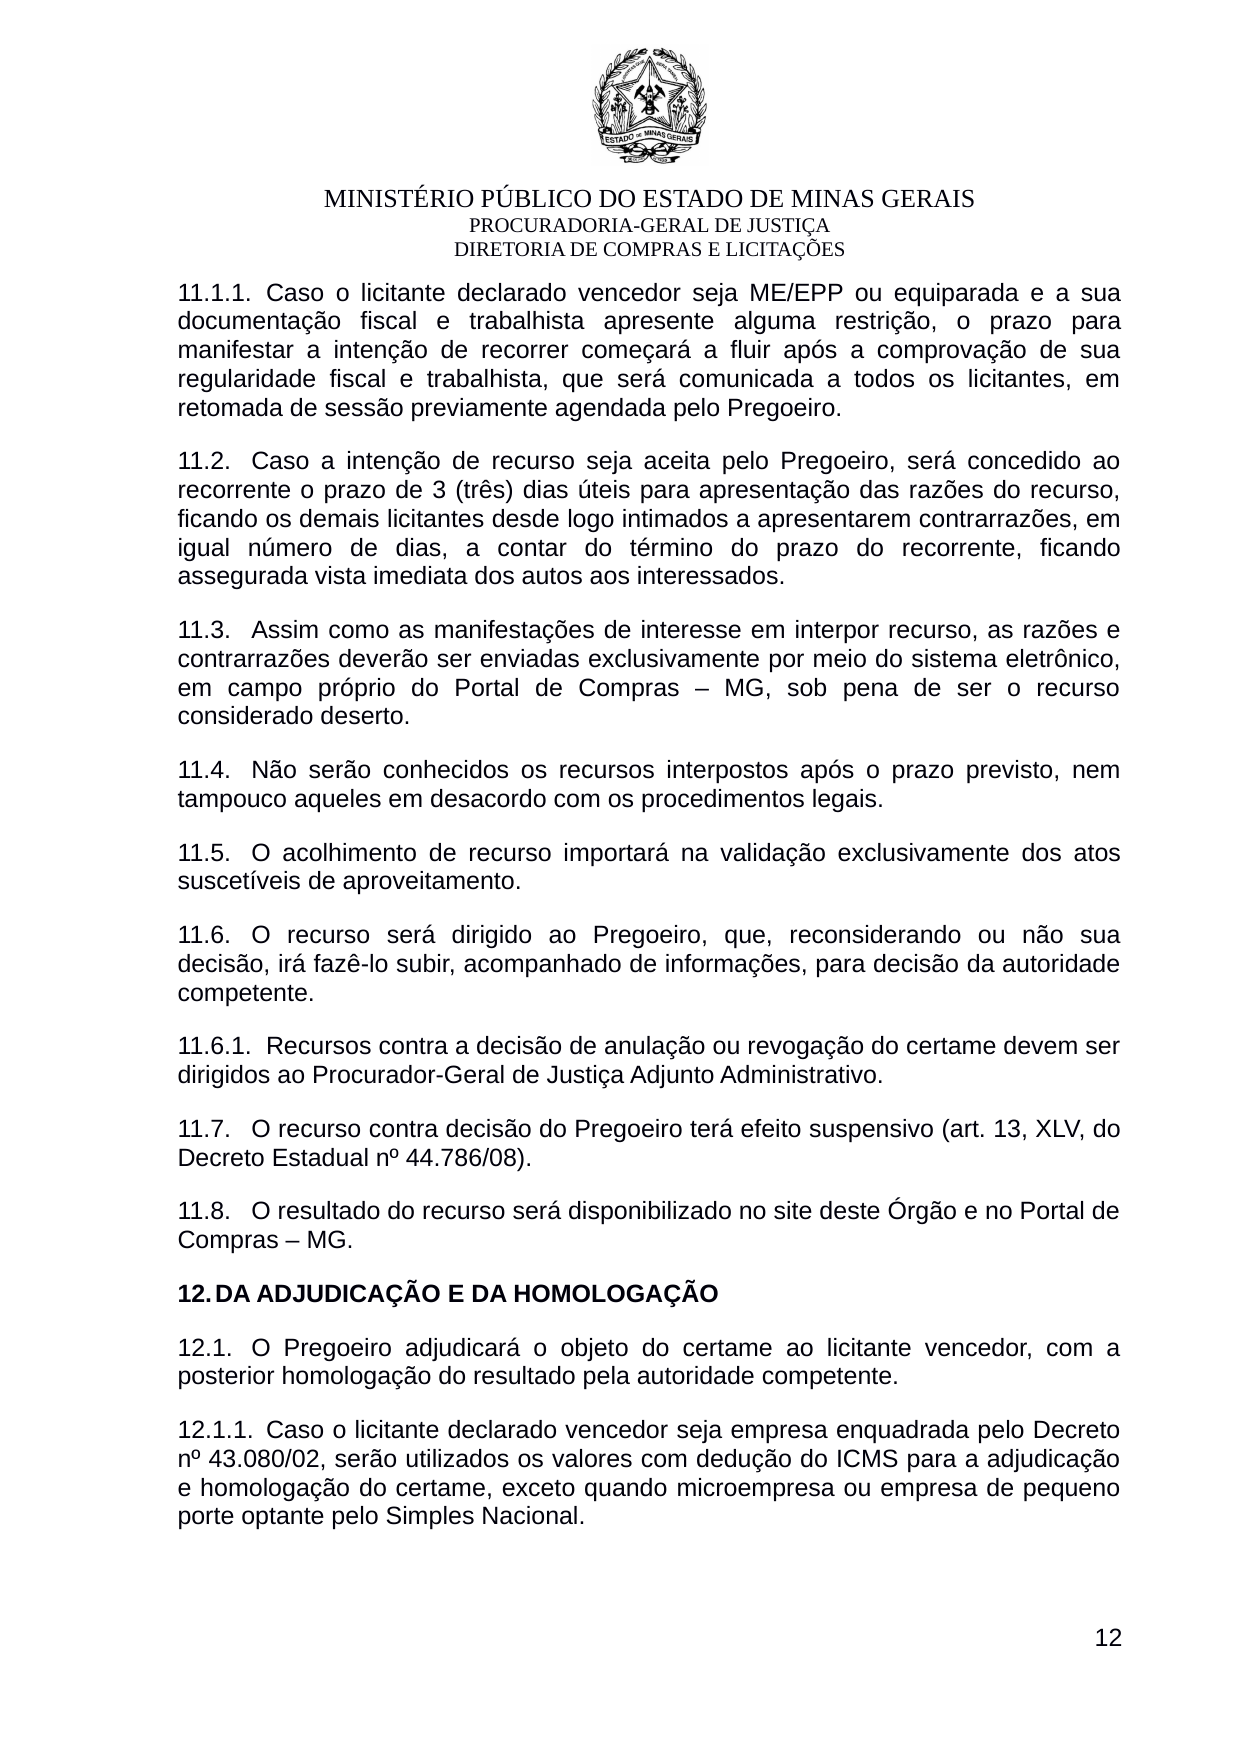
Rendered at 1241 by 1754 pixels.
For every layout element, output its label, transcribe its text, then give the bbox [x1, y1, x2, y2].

list Caso o licitante declarado vencedor seja empresa enquadrada pelo Decreto nº 43.080/02, serão utilizados os valores com dedução do ICMS para a adjudicação e homologação do certame, exceto quando microempresa ou empresa de pequeno porte optante pelo Simples Nacional. [177, 1415, 1122, 1530]
subtitle DA ADJUDICAÇÃO E DA HOMOLOGAÇÃO [177, 1279, 1122, 1308]
picture [591, 44, 709, 166]
list Caso a intenção de recurso seja aceita pelo Pregoeiro, será concedido ao recorrente o prazo de 3 (três) dias úteis para apresentação das razões do recurso, ficando os demais licitantes desde logo intimados a apresentarem contrarrazões, em igual número de dias, a contar do término do prazo do recorrente, ficando assegurada vista imediata dos autos aos interessados. [177, 446, 1122, 590]
list O recurso contra decisão do Pregoeiro terá efeito suspensivo (art. 13, XLV, do Decreto Estadual nº 44.786/08). [177, 1114, 1122, 1171]
list Caso o licitante declarado vencedor seja ME/EPP ou equiparada e a sua documentação fiscal e trabalhista apresente alguma restrição, o prazo para manifestar a intenção de recorrer começará a fluir após a comprovação de sua regularidade fiscal e trabalhista, que será comunicada a todos os licitantes, em retomada de sessão previamente agendada pelo Pregoeiro. [177, 278, 1122, 421]
list Não serão conhecidos os recursos interpostos após o prazo previsto, nem tampouco aqueles em desacordo com os procedimentos legais. [177, 755, 1122, 813]
list O Pregoeiro adjudicará o objeto do certame ao licitante vencedor, com a posterior homologação do resultado pela autoridade competente. [177, 1333, 1122, 1390]
list Recursos contra a decisão de anulação ou revogação do certame devem ser dirigidos ao Procurador-Geral de Justiça Adjunto Administrativo. [177, 1031, 1122, 1089]
list O resultado do recurso será disponibilizado no site deste Órgão e no Portal de Compras – MG. [177, 1196, 1122, 1254]
list O recurso será dirigido ao Pregoeiro, que, reconsiderando ou não sua decisão, irá fazê-lo subir, acompanhado de informações, para decisão da autoridade competente. [177, 920, 1122, 1006]
list Assim como as manifestações de interesse em interpor recurso, as razões e contrarrazões deverão ser enviadas exclusivamente por meio do sistema eletrônico, em campo próprio do Portal de Compras – MG, sob pena de ser o recurso considerado deserto. [177, 615, 1122, 730]
list O acolhimento de recurso importará na validação exclusivamente dos atos suscetíveis de aproveitamento. [177, 838, 1122, 895]
